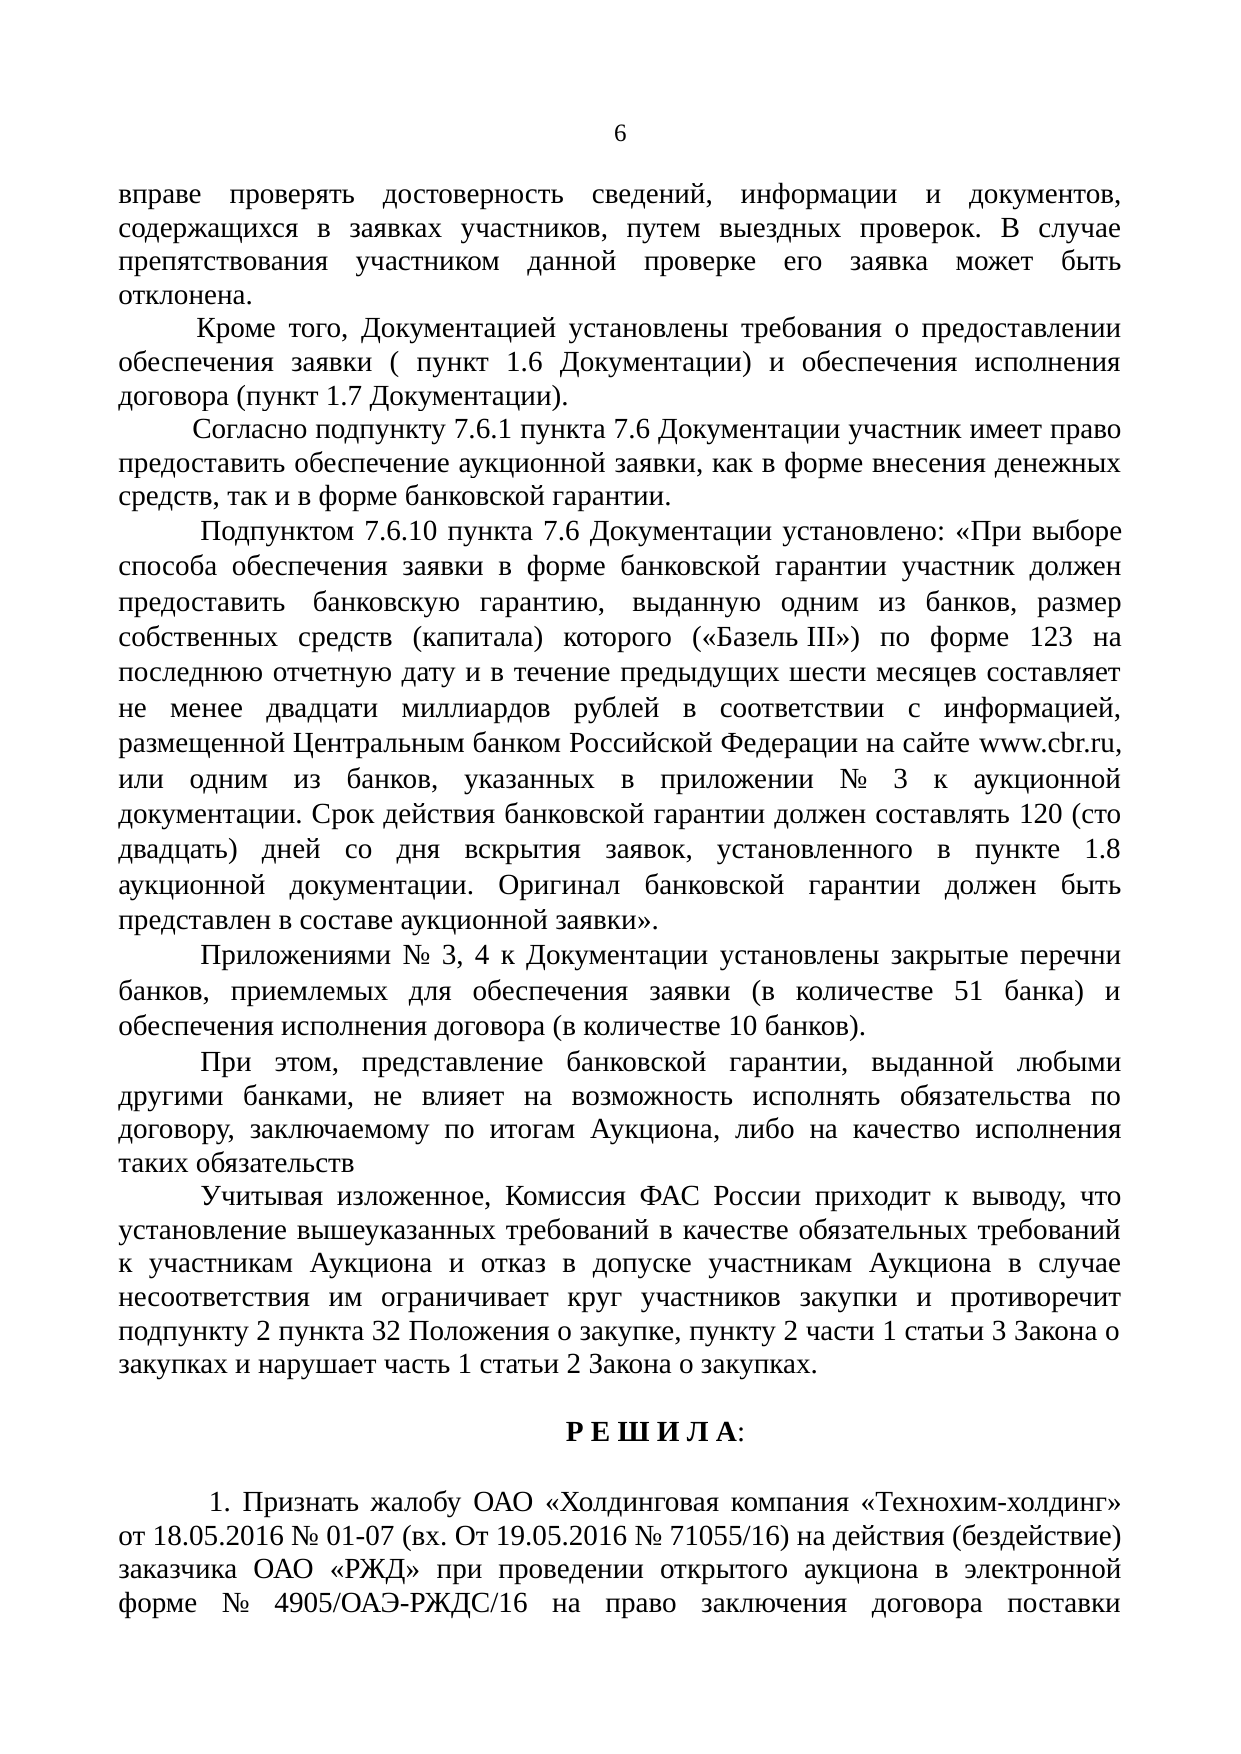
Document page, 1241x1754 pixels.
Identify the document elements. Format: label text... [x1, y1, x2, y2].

text При этом, представление банковской гарантии, выданной любыми другими банками, не влияет на возможность исполнять обязательства по договору, заключаемому по итогам Аукциона, либо на качество исполнения таких обязательств [118, 1044, 1122, 1178]
text Согласно подпункту 7.6.1 пункта 7.6 Документации участник имеет право предоставить обеспечение аукционной заявки, как в форме внесения денежных средств, так и в форме банковской гарантии. [118, 411, 1122, 512]
list вправе проверять достоверность сведений, информации и документов, содержащихся в заявках участников, путем выездных проверок. В случае препятствования участником данной проверке его заявка может быть отклонена. [118, 176, 1122, 311]
text 1. Признать жалобу ОАО «Холдинговая компания «Технохим-холдинг» от 18.05.2016 № 01-07 (вх. От 19.05.2016 № 71055/16) на действия (бездействие) заказчика ОАО «РЖД» при проведении открытого аукциона в электронной форме № 4905/ОАЭ-РЖДС/16 на право заключения договора поставки [118, 1484, 1122, 1618]
text Учитывая изложенное, Комиссия ФАС России приходит к выводу, что установление вышеуказанных требований в качестве обязательных требований к участникам Аукциона и отказ в допуске участникам Аукциона в случае несоответствия им ограничивает круг участников закупки и противоречит подпункту 2 пункта 32 Положения о закупке, пункту 2 части 1 статьи 3 Закона о закупках и нарушает часть 1 статьи 2 Закона о закупках. [118, 1178, 1122, 1380]
text Кроме того, Документацией установлены требования о предоставлении обеспечения заявки ( пункт 1.6 Документации) и обеспечения исполнения договора (пункт 1.7 Документации). [118, 311, 1122, 411]
text Р Е Ш И Л А: [118, 1413, 1122, 1449]
text Приложениями № 3, 4 к Документации установлены закрытые перечни банков, приемлемых для обеспечения заявки (в количестве 51 банка) и обеспечения исполнения договора (в количестве 10 банков). [118, 937, 1122, 1042]
list Подпунктом 7.6.10 пункта 7.6 Документации установлено: «При выборе способа обеспечения заявки в форме банковской гарантии участник должен предоставить банковскую гарантию, выданную одним из банков, размер собственных средств (капитала) которого («Базель III») по форме 123 на последнюю отчетную дату и в течение предыдущих шести месяцев составляет не менее двадцати миллиардов рублей в соответствии с информацией, размещенной Центральным банком Российской Федерации на сайте www.cbr.ru, или одним из банков, указанных в приложении № 3 к аукционной документации. Срок действия банковской гарантии должен составлять 120 (сто двадцать) дней со дня вскрытия заявок, установленного в пункте 1.8 аукционной документации. Оригинал банковской гарантии должен быть представлен в составе аукционной заявки». [118, 512, 1122, 937]
